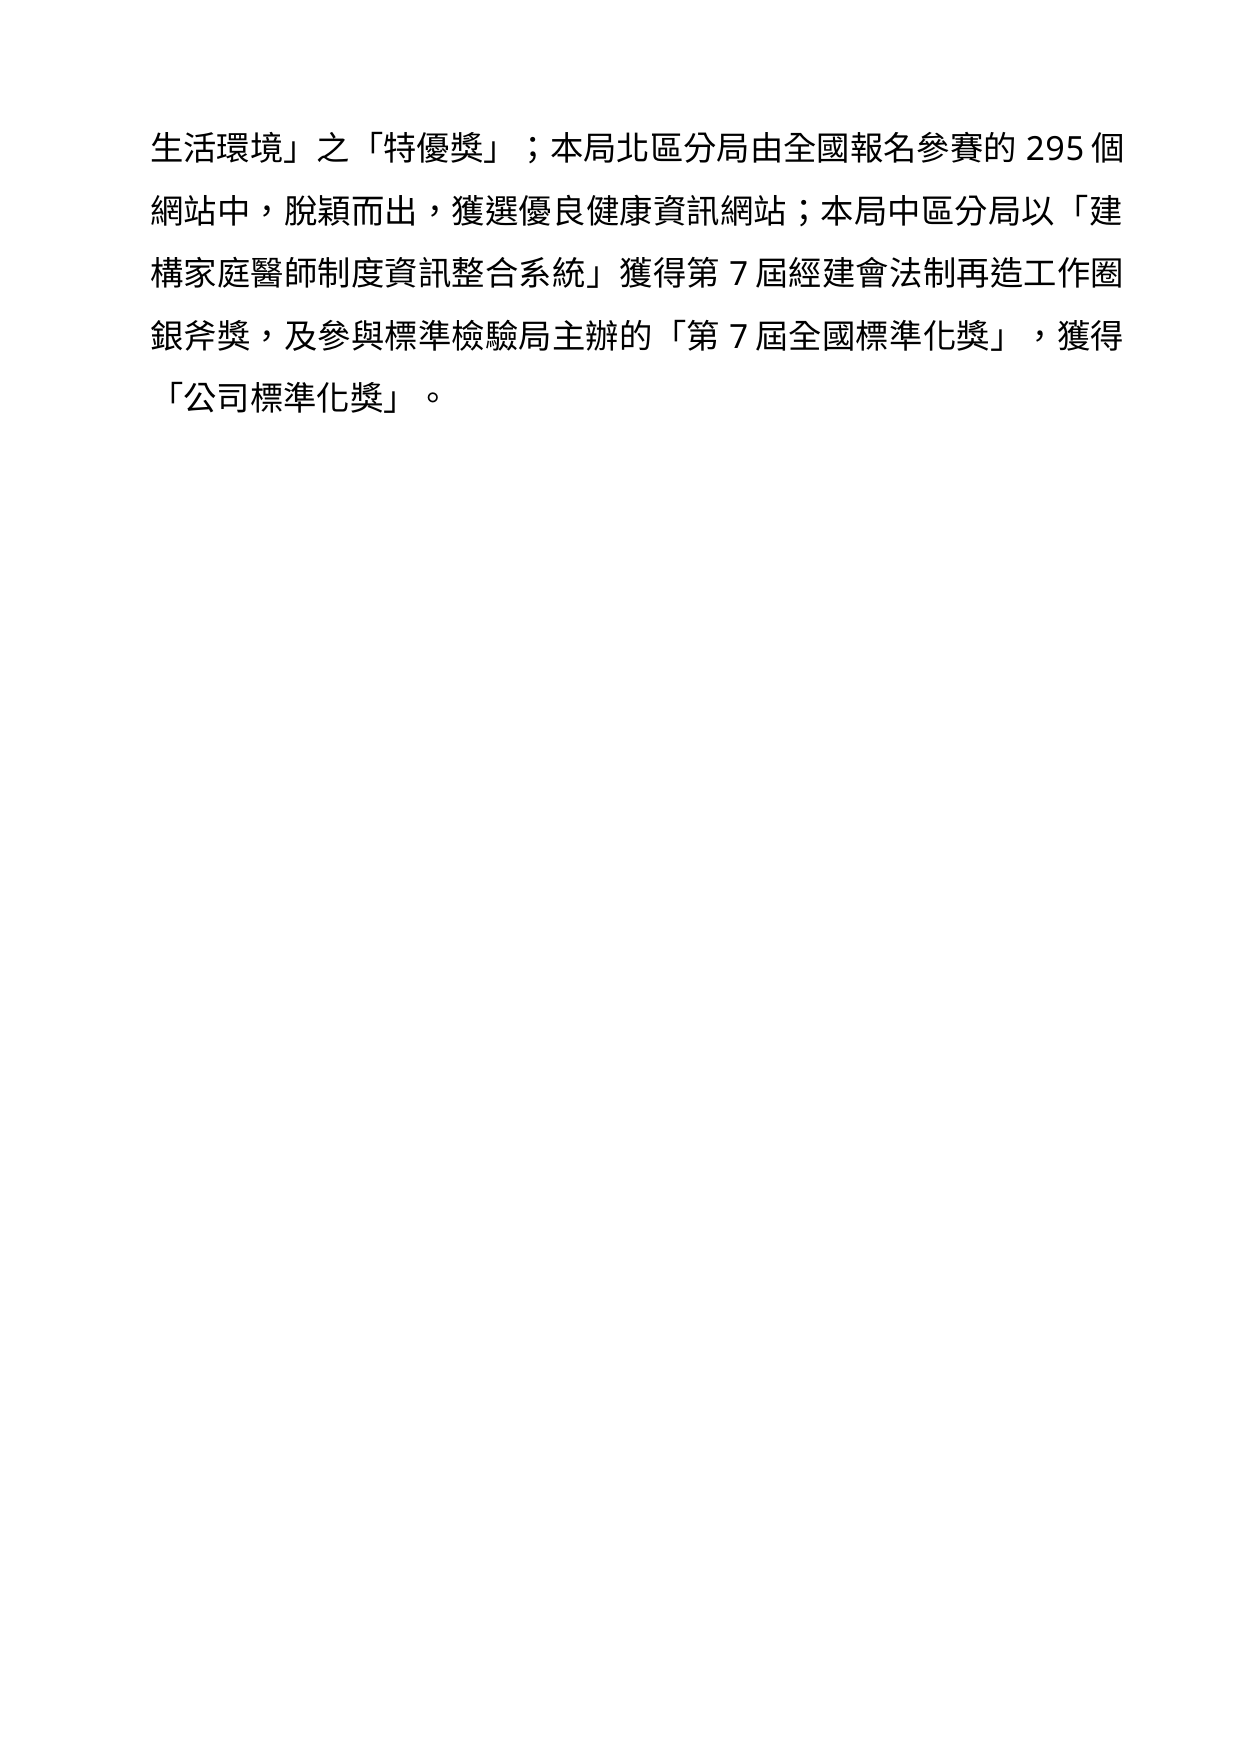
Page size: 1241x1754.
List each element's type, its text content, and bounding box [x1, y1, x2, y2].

text 生活環境」之「特優獎」；本局北區分局由全國報名參賽的295個網站中，脫穎而出，獲選優良健康資訊網站；本局中區分局以「建構家庭醫師制度資訊整合系統」獲得第7屆經建會法制再造工作圈銀斧獎，及參與標準檢驗局主辦的「第7屆全國標準化獎」，獲得「公司標準化獎」。 [112, 104, 1125, 417]
